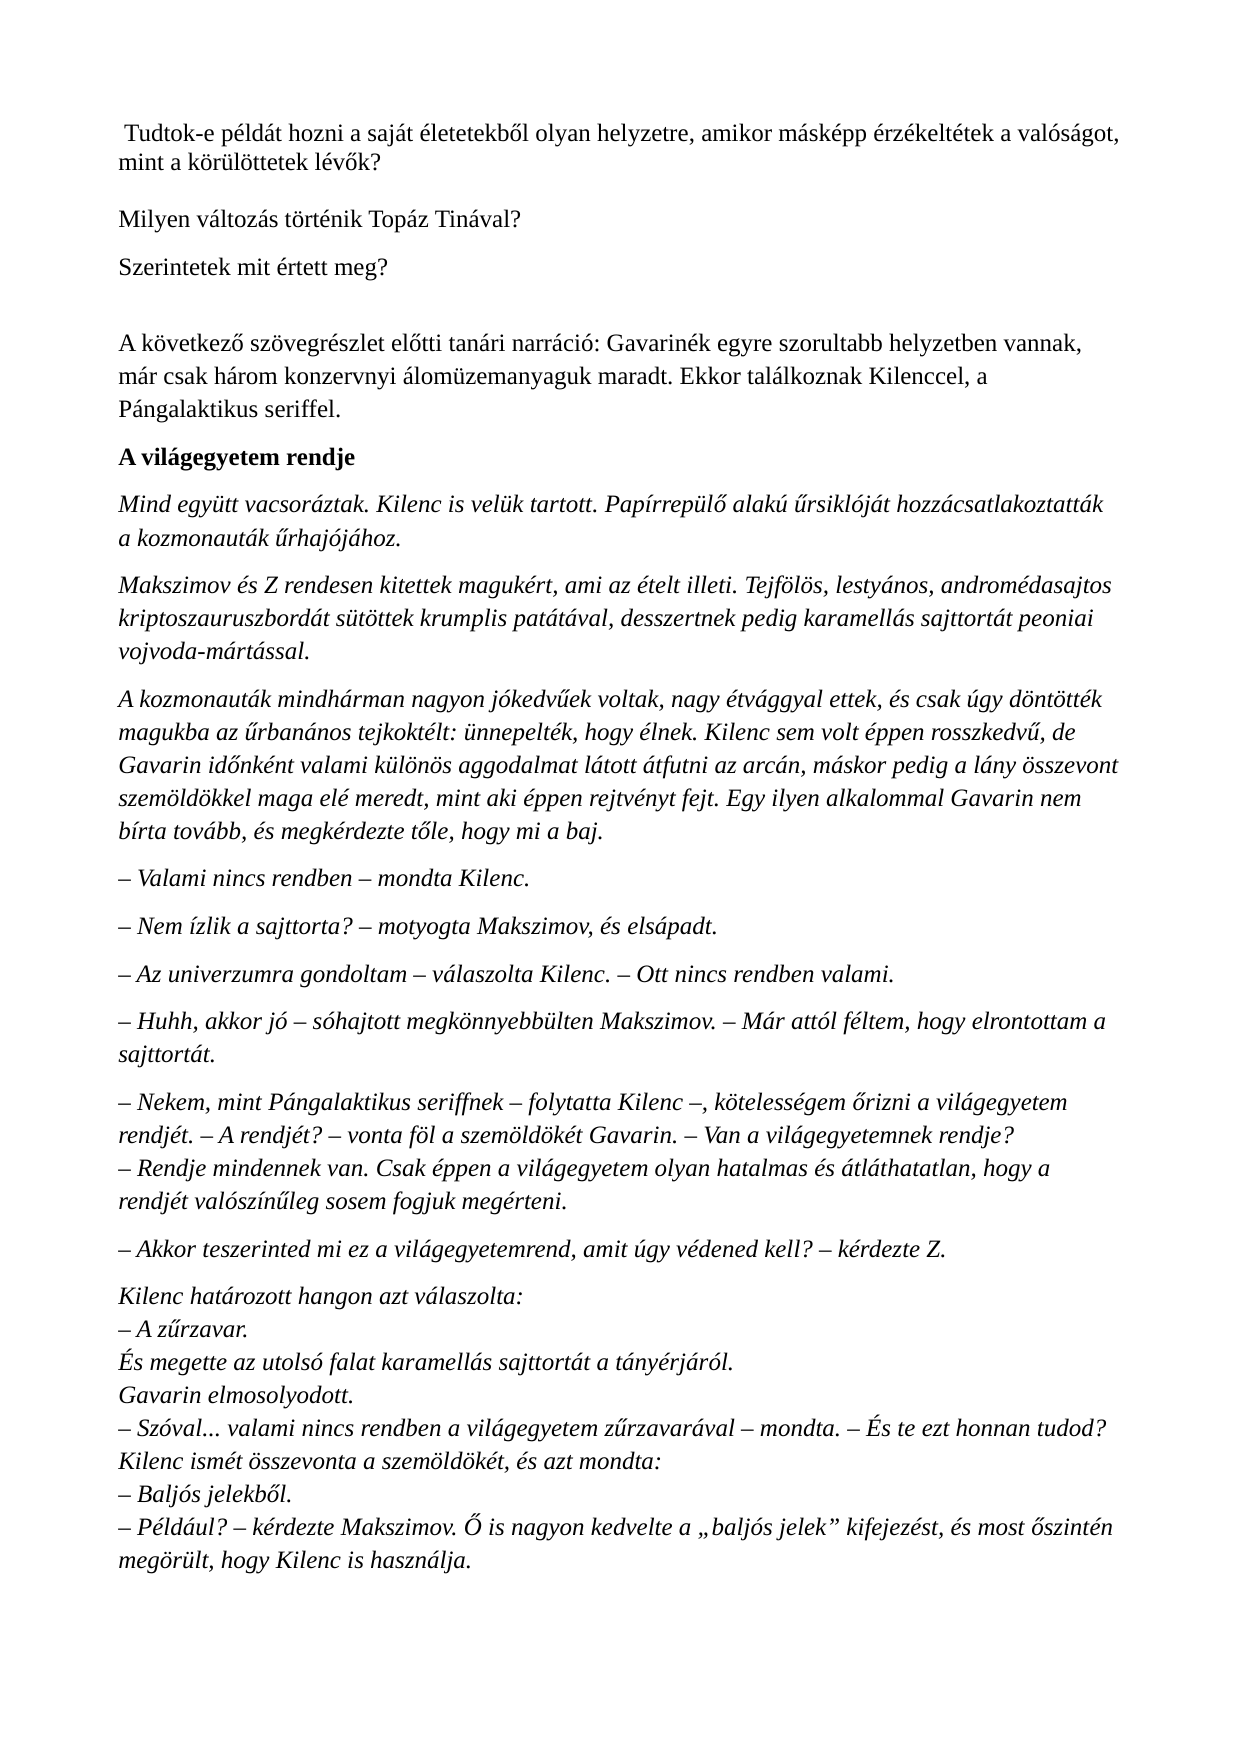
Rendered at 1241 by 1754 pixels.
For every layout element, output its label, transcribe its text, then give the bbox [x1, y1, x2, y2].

text – Valami nincs rendben – mondta Kilenc. [118, 863, 1122, 892]
text – Az univerzumra gondoltam – válaszolta Kilenc. – Ott nincs rendben valami. [118, 959, 1122, 987]
text Mind együtt vacsoráztak. Kilenc is velük tartott. Papírrepülő alakú űrsiklóját hozzácsatlakoztatták a kozmonauták űrhajójához. [118, 489, 1122, 551]
text A kozmonauták mindhárman nagyon jókedvűek voltak, nagy étvággyal ettek, és csak úgy döntötték magukba az űrbanános tejkoktélt: ünnepelték, hogy élnek. Kilenc sem volt éppen rosszkedvű, de Gavarin időnként valami különös aggodalmat látott átfutni az arcán, máskor pedig a lány összevont szemöldökkel maga elé meredt, mint aki éppen rejtvényt fejt. Egy ilyen alkalommal Gavarin nem bírta tovább, és megkérdezte tőle, hogy mi a baj. [118, 684, 1122, 845]
text – Nem ízlik a sajttorta? – motyogta Makszimov, és elsápadt. [118, 911, 1122, 940]
text Milyen változás történik Topáz Tinával? [118, 204, 1122, 233]
text Szerintetek mit értett meg? [118, 252, 1122, 281]
text Kilenc határozott hangon azt válaszolta: – A zűrzavar. És megette az utolsó falat karamellás sajttortát a tányérjáról. Gavarin elmosolyodott. – Szóval... valami nincs rendben a világegyetem zűrzavarával – mondta. – És te ezt honnan tudod? Kilenc ismét összevonta a szemöldökét, és azt mondta: – Baljós jelekből. – Például? – kérdezte Makszimov. Ő is nagyon kedvelte a „baljós jelek” kifejezést, és most őszintén megörült, hogy Kilenc is használja. [118, 1281, 1122, 1574]
text – Huhh, akkor jó – sóhajtott megkönnyebbülten Makszimov. – Már attól féltem, hogy elrontottam a sajttortát. [118, 1006, 1122, 1068]
text Tudtok-e példát hozni a saját életetekből olyan helyzetre, amikor másképp érzékeltétek a valóságot, mint a körülöttetek lévők? [118, 118, 1122, 176]
text A világegyetem rendje [118, 442, 1122, 471]
text – Nekem, mint Pángalaktikus seriffnek – folytatta Kilenc –, kötelességem őrizni a világegyetem rendjét. – A rendjét? – vonta föl a szemöldökét Gavarin. – Van a világegyetemnek rendje? – Rendje mindennek van. Csak éppen a világegyetem olyan hatalmas és átláthatatlan, hogy a rendjét valószínűleg sosem fogjuk megérteni. [118, 1087, 1122, 1215]
text – Akkor teszerinted mi ez a világegyetemrend, amit úgy védened kell? – kérdezte Z. [118, 1234, 1122, 1262]
text Makszimov és Z rendesen kitettek magukért, ami az ételt illeti. Tejfölös, lestyános, andromédasajtos kriptoszauruszbordát sütöttek krumplis patátával, desszertnek pedig karamellás sajttortát peoniai vojvoda-mártással. [118, 570, 1122, 665]
text A következő szövegrészlet előtti tanári narráció: Gavarinék egyre szorultabb helyzetben vannak, már csak három konzervnyi álomüzemanyaguk maradt. Ekkor találkoznak Kilenccel, a Pángalaktikus seriffel. [118, 328, 1122, 423]
